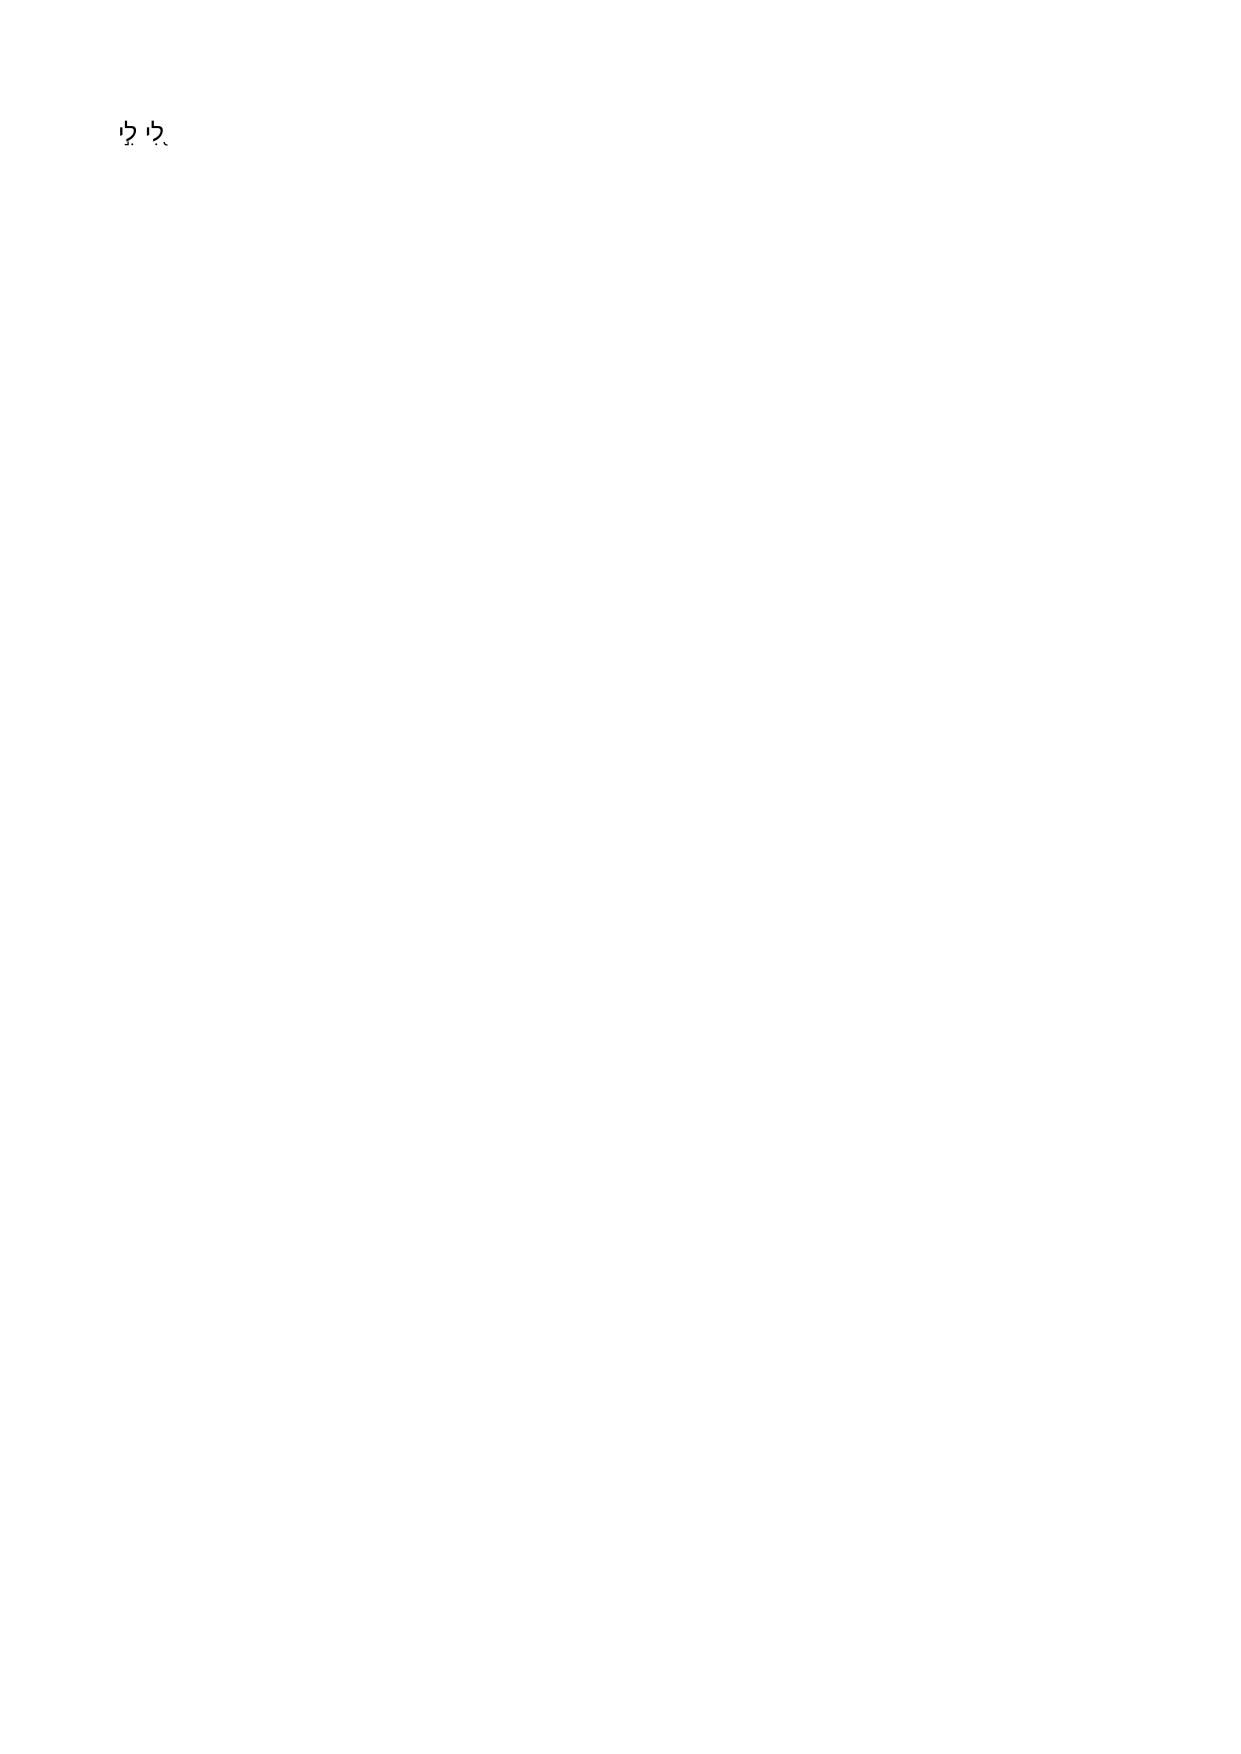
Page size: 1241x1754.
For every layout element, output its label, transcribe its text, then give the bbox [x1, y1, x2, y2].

text לִ֭י לִ֣י [118, 118, 1122, 147]
